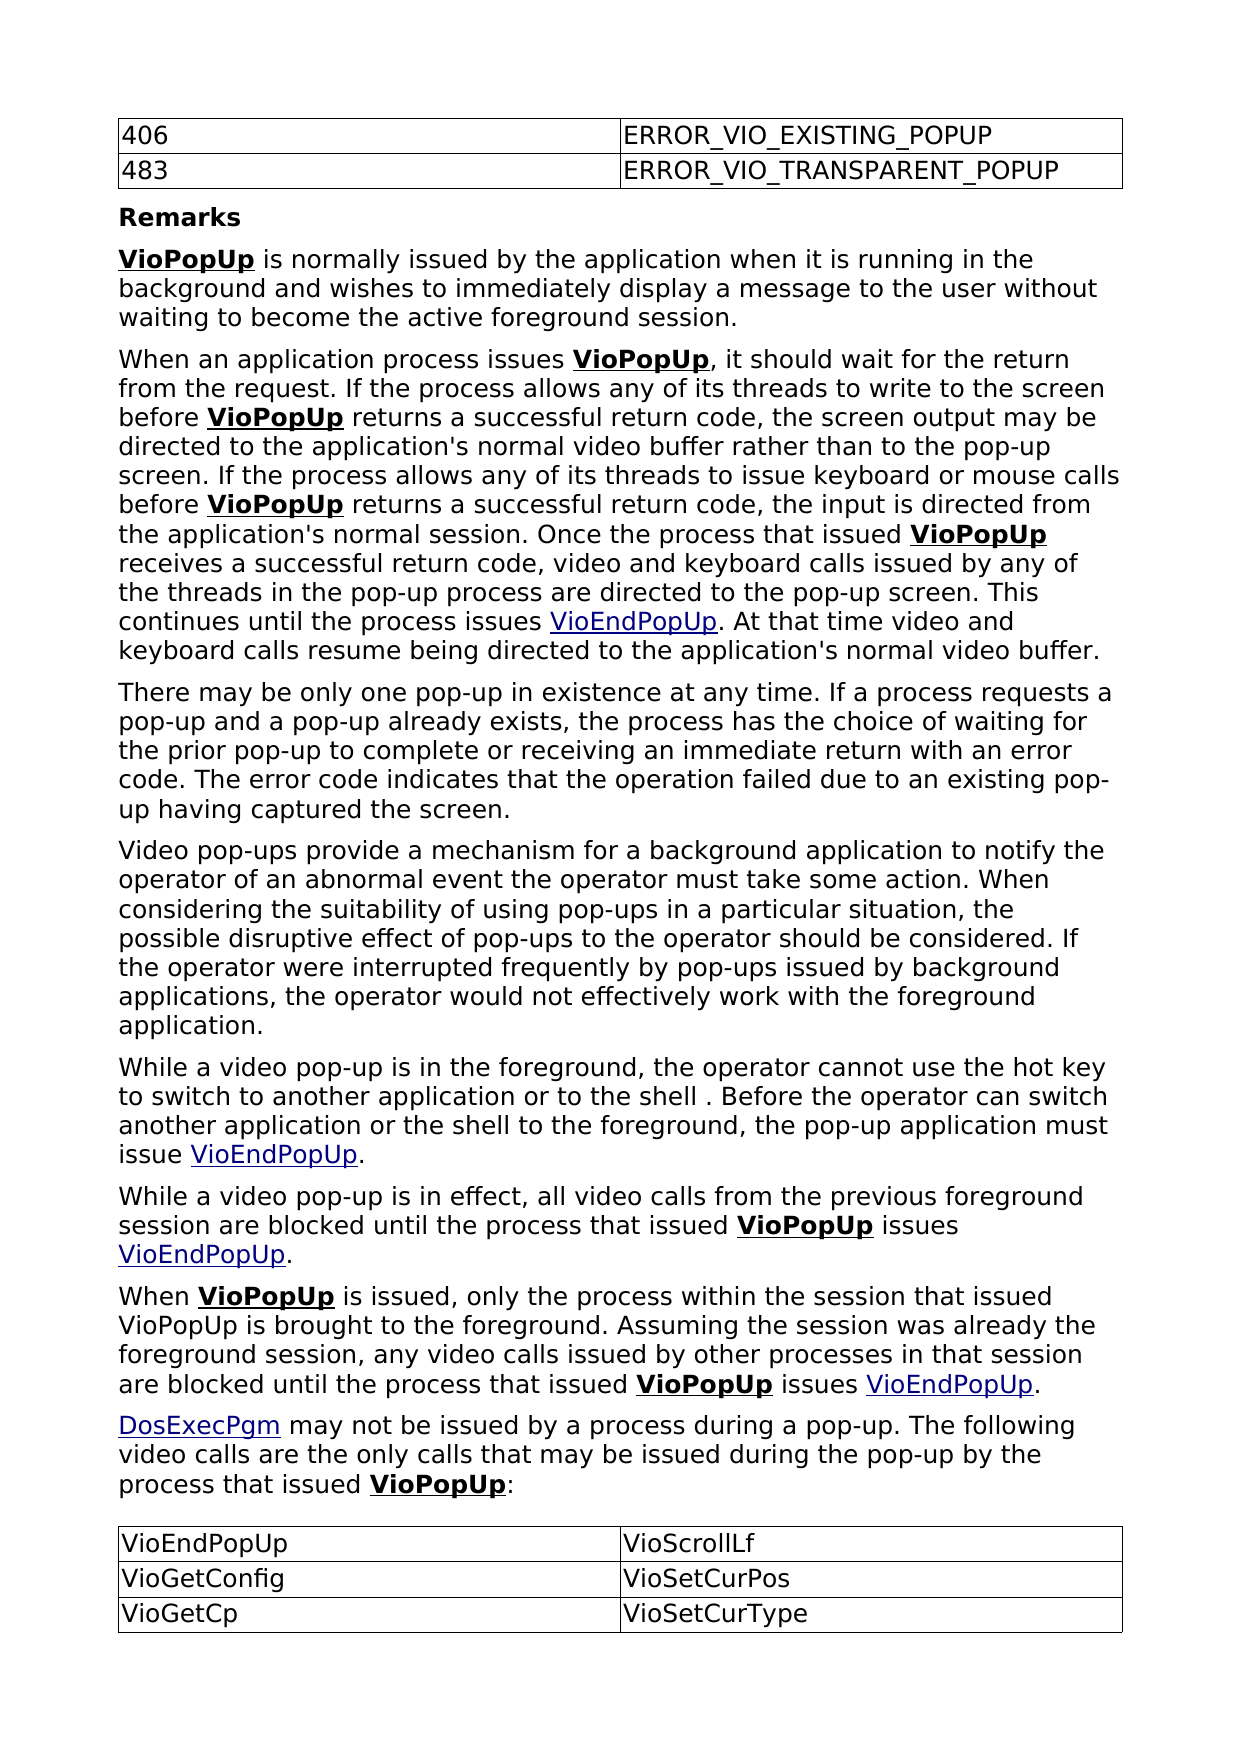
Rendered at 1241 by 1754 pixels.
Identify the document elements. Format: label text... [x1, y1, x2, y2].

table_cell VioSetCurType [621, 1598, 1122, 1632]
table_cell 406 [119, 119, 620, 153]
table_cell ERROR_VIO_TRANSPARENT_POPUP [621, 154, 1122, 188]
table_cell VioGetCp [119, 1598, 620, 1632]
text While a video pop-up is in effect, all video calls from the previous foreground session are blocked until the process that issued VioPopUp issues VioEndPopUp. [118, 1182, 1122, 1270]
table_cell VioGetConfig [119, 1562, 620, 1597]
table_cell VioSetCurPos [621, 1562, 1122, 1597]
table_header VioScrollLf [621, 1527, 1122, 1561]
text When an application process issues VioPopUp, it should wait for the return from the request. If the process allows any of its threads to write to the screen before VioPopUp returns a successful return code, the screen output may be directed to the application's normal video buffer rather than to the pop-up screen. If the process allows any of its threads to issue keyboard or mouse calls before VioPopUp returns a successful return code, the input is directed from the application's normal session. Once the process that issued VioPopUp receives a successful return code, video and keyboard calls issued by any of the threads in the pop-up process are directed to the pop-up screen. This continues until the process issues VioEndPopUp. At that time video and keyboard calls resume being directed to the application's normal video buffer. [118, 345, 1122, 666]
text DosExecPgm may not be issued by a process during a pop-up. The following video calls are the only calls that may be issued during the pop-up by the process that issued VioPopUp: [118, 1412, 1122, 1499]
table_cell ERROR_VIO_EXISTING_POPUP [621, 119, 1122, 153]
text While a video pop-up is in the foreground, the operator cannot use the hot key to switch to another application or to the shell . Before the operator can switch another application or the shell to the foreground, the pop-up application must issue VioEndPopUp. [118, 1053, 1122, 1170]
table_cell 483 [119, 154, 620, 188]
text When VioPopUp is issued, only the process within the session that issued VioPopUp is brought to the foreground. Assuming the session was already the foreground session, any video calls issued by other processes in that session are blocked until the process that issued VioPopUp issues VioEndPopUp. [118, 1282, 1122, 1399]
text Remarks [118, 203, 1122, 232]
table_header VioEndPopUp [119, 1527, 620, 1561]
text Video pop-ups provide a mechanism for a background application to notify the operator of an abnormal event the operator must take some action. When considering the suitability of using pop-ups in a particular situation, the possible disruptive effect of pop-ups to the operator should be considered. If the operator were interrupted frequently by pop-ups issued by background applications, the operator would not effectively work with the foreground application. [118, 837, 1122, 1041]
text VioPopUp is normally issued by the application when it is running in the background and wishes to immediately display a message to the user without waiting to become the active foreground session. [118, 245, 1122, 332]
text There may be only one pop-up in existence at any time. If a process requests a pop-up and a pop-up already exists, the process has the choice of waiting for the prior pop-up to complete or receiving an immediate return with an error code. The error code indicates that the operation failed due to an existing pop-up having captured the screen. [118, 678, 1122, 824]
